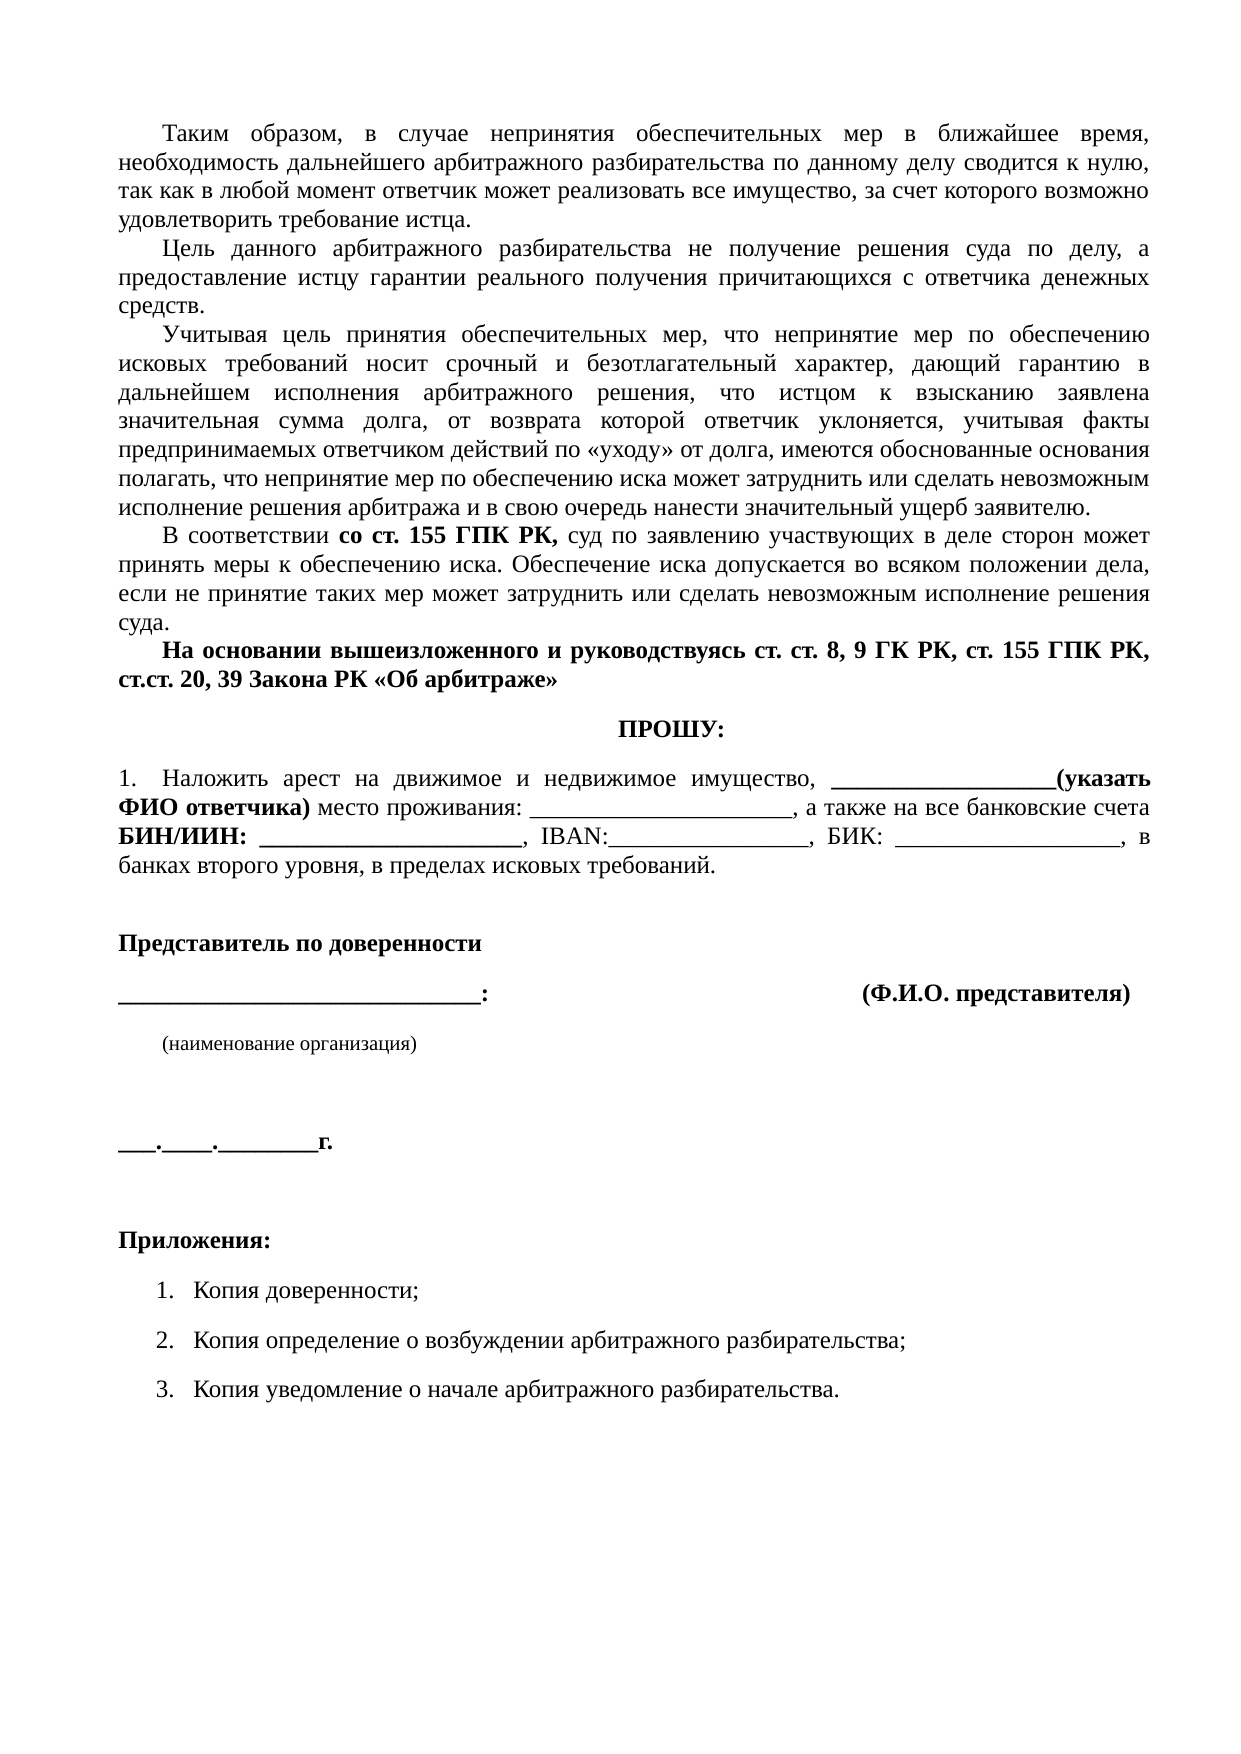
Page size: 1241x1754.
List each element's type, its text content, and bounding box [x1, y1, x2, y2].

text Таким образом, в случае непринятия обеспечительных мер в ближайшее время, необходимость дальнейшего арбитражного разбирательства по данному делу сводится к нулю, так как в любой момент ответчик может реализовать все имущество, за счет которого возможно удовлетворить требование истца. [118, 118, 1151, 233]
text Учитывая цель принятия обеспечительных мер, что непринятие мер по обеспечению исковых требований носит срочный и безотлагательный характер, дающий гарантию в дальнейшем исполнения арбитражного решения, что истцом к взысканию заявлена значительная сумма долга, от возврата которой ответчик уклоняется, учитывая факты предпринимаемых ответчиком действий по «уходу» от долга, имеются обоснованные основания полагать, что непринятие мер по обеспечению иска может затруднить или сделать невозможным исполнение решения арбитража и в свою очередь нанести значительный ущерб заявителю. [118, 319, 1151, 521]
list Копия определение о возбуждении арбитражного разбирательства; [156, 1325, 1151, 1353]
list Наложить арест на движимое и недвижимое имущество, __________________(указать ФИО ответчика) место проживания: _____________________, а также на все банковские счета БИН/ИИН: _____________________, IBAN:________________, БИК: __________________, в банках второго уровня, в пределах исковых требований. [118, 763, 1151, 878]
list Копия доверенности; [156, 1275, 1151, 1304]
text ПРОШУ: [118, 714, 1151, 743]
text (наименование организация) [118, 1027, 1151, 1056]
text Приложения: [118, 1226, 1151, 1254]
text ___.____.________г. [118, 1126, 1151, 1155]
list Копия уведомление о начале арбитражного разбирательства. [156, 1374, 1151, 1403]
text На основании вышеизложенного и руководствуясь ст. ст. 8, 9 ГК РК, ст. 155 ГПК РК, ст.ст. 20, 39 Закона РК «Об арбитраже» [118, 636, 1151, 693]
text Представитель по доверенности [118, 928, 1151, 957]
text В соответствии со ст. 155 ГПК РК, суд по заявлению участвующих в деле сторон может принять меры к обеспечению иска. Обеспечение иска допускается во всяком положении дела, если не принятие таких мер может затруднить или сделать невозможным исполнение решения суда. [118, 521, 1151, 636]
text Цель данного арбитражного разбирательства не получение решения суда по делу, а предоставление истцу гарантии реального получения причитающихся с ответчика денежных средств. [118, 233, 1151, 319]
text _____________________________: (Ф.И.О. представителя) [118, 978, 1151, 1006]
